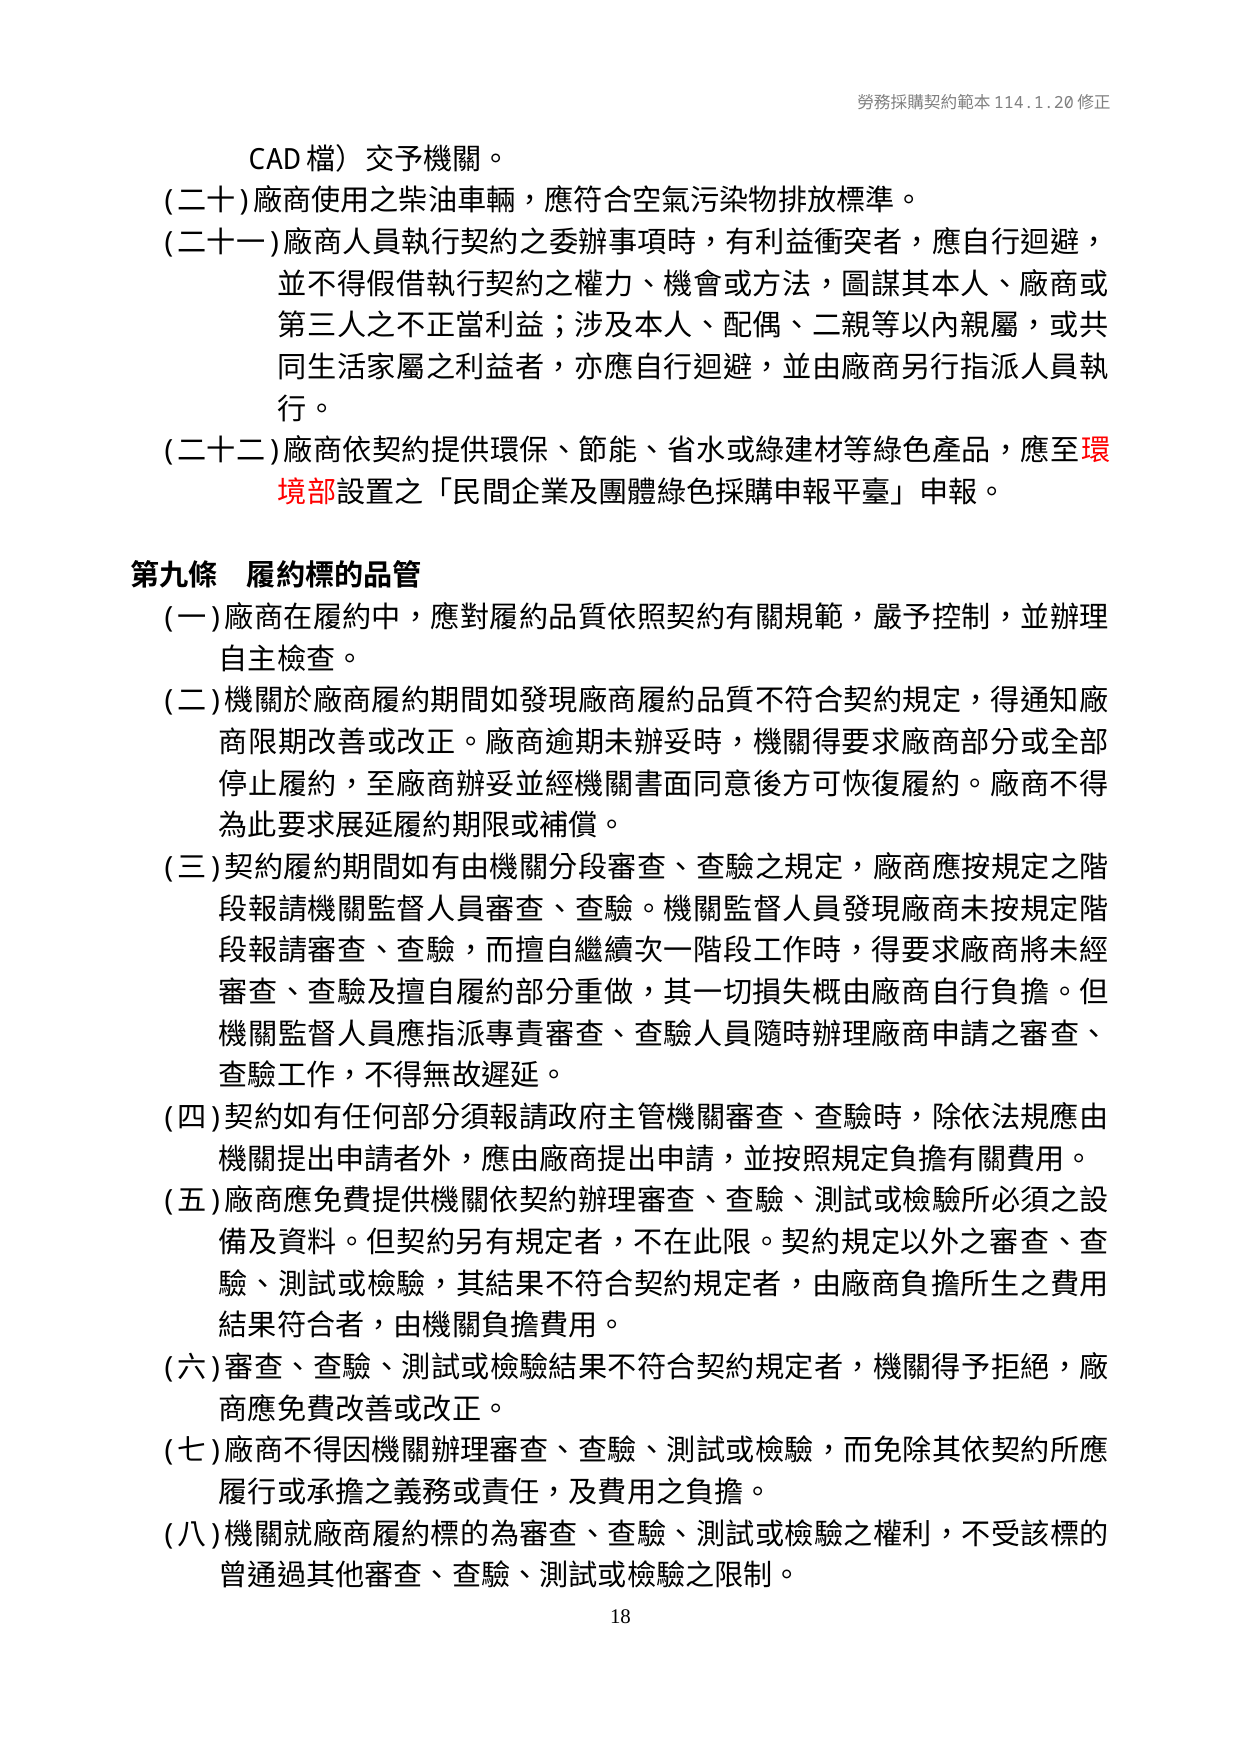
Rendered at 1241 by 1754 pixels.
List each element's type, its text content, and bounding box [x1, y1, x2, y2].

text (五)廠商應免費提供機關依契約辦理審查、查驗、測試或檢驗所必須之設備及資料。但契約另有規定者，不在此限。契約規定以外之審查、查驗、測試或檢驗，其結果不符合契約規定者，由廠商負擔所生之費用；結果符合者，由機關負擔費用。 [159, 1177, 1110, 1344]
text (四)契約如有任何部分須報請政府主管機關審查、查驗時，除依法規應由機關提出申請者外，應由廠商提出申請，並按照規定負擔有關費用。 [159, 1094, 1110, 1177]
text (二十一)廠商人員執行契約之委辦事項時，有利益衝突者，應自行迴避，並不得假借執行契約之權力、機會或方法，圖謀其本人、廠商或第三人之不正當利益；涉及本人、配偶、二親等以內親屬，或共同生活家屬之利益者，亦應自行迴避，並由廠商另行指派人員執行。 [159, 219, 1110, 427]
text (八)機關就廠商履約標的為審查、查驗、測試或檢驗之權利，不受該標的曾通過其他審查、查驗、測試或檢驗之限制。 [159, 1511, 1110, 1594]
text (二)機關於廠商履約期間如發現廠商履約品質不符合契約規定，得通知廠商限期改善或改正。廠商逾期未辦妥時，機關得要求廠商部分或全部停止履約，至廠商辦妥並經機關書面同意後方可恢復履約。廠商不得為此要求展延履約期限或補償。 [159, 677, 1110, 844]
text (二十)廠商使用之柴油車輛，應符合空氣污染物排放標準。 [159, 177, 1110, 219]
text (一)廠商在履約中，應對履約品質依照契約有關規範，嚴予控制，並辦理自主檢查。 [159, 594, 1110, 677]
text 第九條 履約標的品管 [130, 552, 1110, 594]
text (三)契約履約期間如有由機關分段審查、查驗之規定，廠商應按規定之階段報請機關監督人員審查、查驗。機關監督人員發現廠商未按規定階段報請審查、查驗，而擅自繼續次一階段工作時，得要求廠商將未經審查、查驗及擅自履約部分重做，其一切損失概由廠商自行負擔。但機關監督人員應指派專責審查、查驗人員隨時辦理廠商申請之審查、查驗工作，不得無故遲延。 [159, 844, 1110, 1094]
text (六)審查、查驗、測試或檢驗結果不符合契約規定者，機關得予拒絕，廠商應免費改善或改正。 [159, 1344, 1110, 1427]
text (二十二)廠商依契約提供環保、節能、省水或綠建材等綠色產品，應至環境部設置之「民間企業及團體綠色採購申報平臺」申報。 [159, 427, 1110, 511]
text (七)廠商不得因機關辦理審查、查驗、測試或檢驗，而免除其依契約所應履行或承擔之義務或責任，及費用之負擔。 [159, 1427, 1110, 1511]
text CAD檔）交予機關。 [159, 136, 1110, 177]
